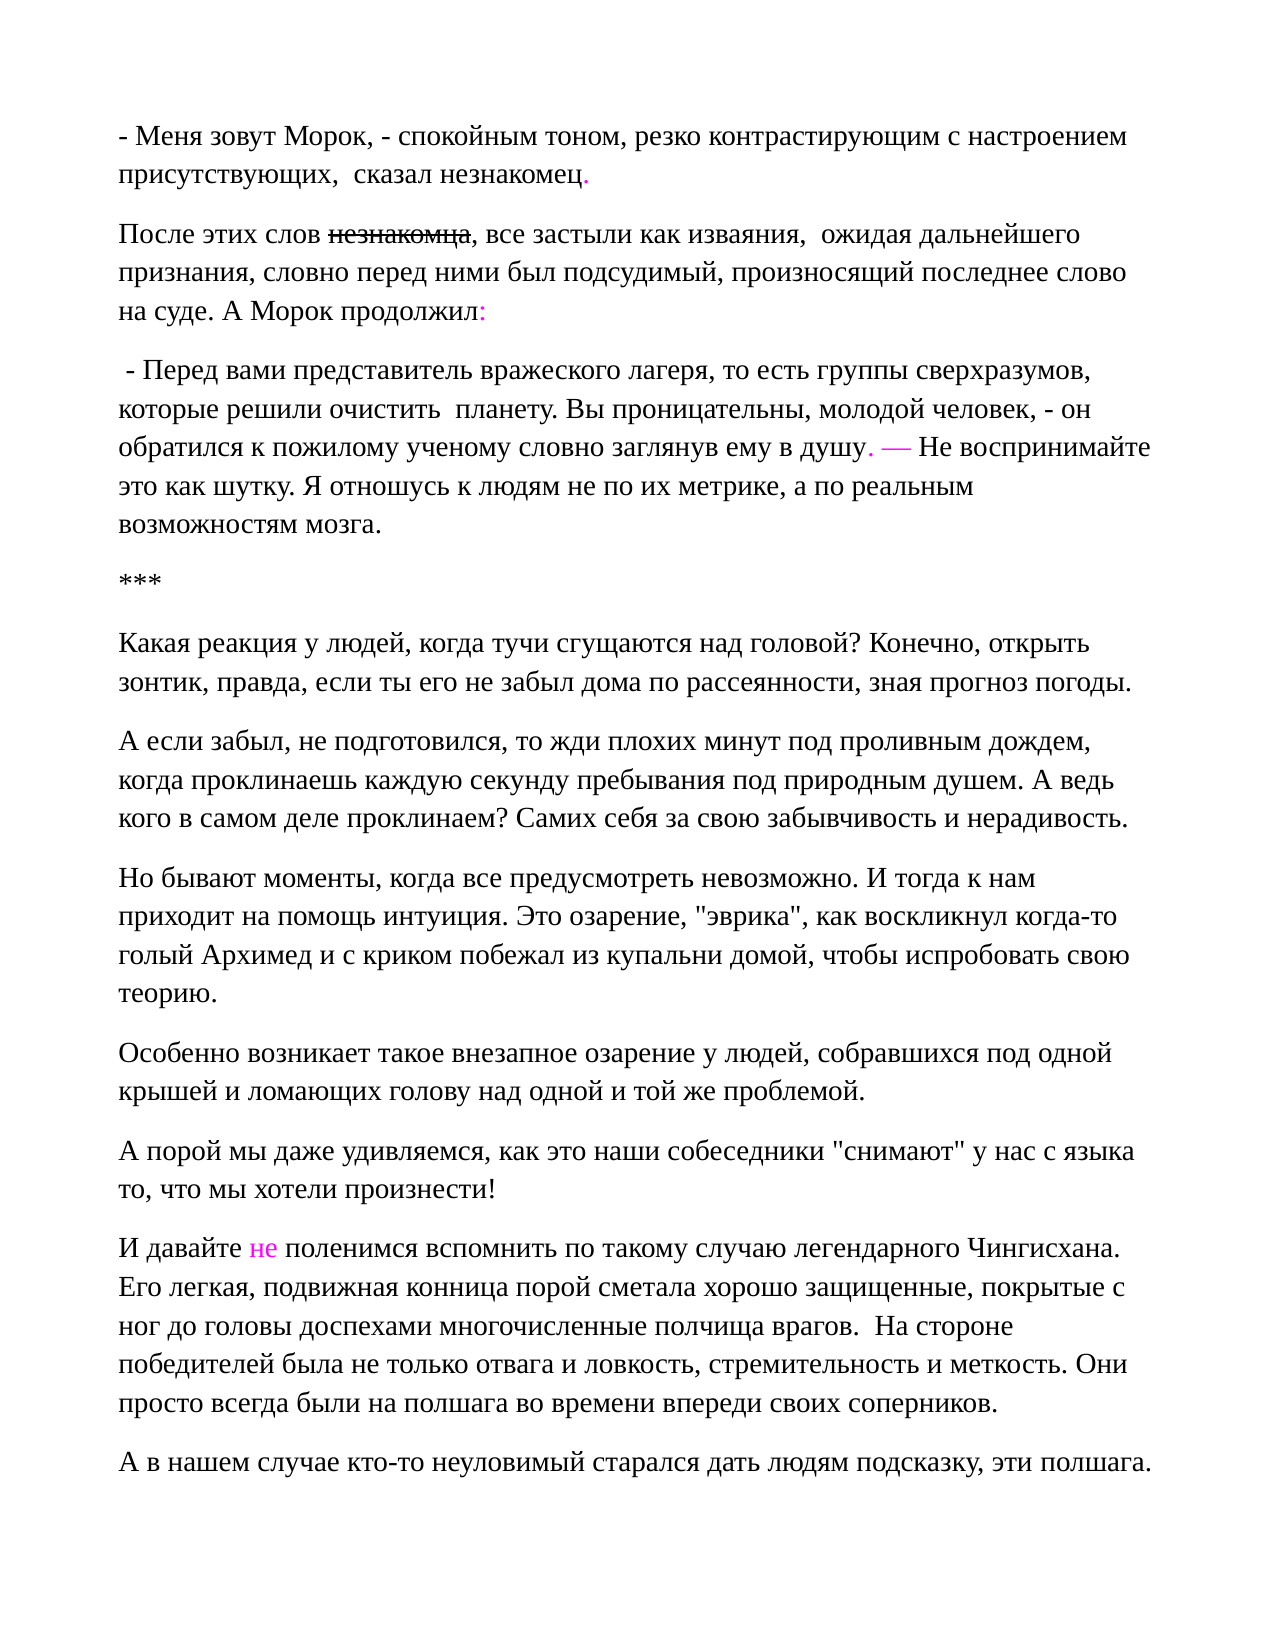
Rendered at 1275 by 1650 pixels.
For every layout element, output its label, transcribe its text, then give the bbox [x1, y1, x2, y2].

text А порой мы даже удивляемся, как это наши собеседники "снимают" у нас с языка то, что мы хотели произнести! [118, 1133, 1157, 1205]
text И давайте не поленимся вспомнить по такому случаю легендарного Чингисхана. Его легкая, подвижная конница порой сметала хорошо защищенные, покрытые с ног до головы доспехами многочисленные полчища врагов. На стороне победителей была не только отвага и ловкость, стремительность и меткость. Они просто всегда были на полшага во времени впереди своих соперников. [118, 1231, 1157, 1418]
text - Меня зовут Морок, - спокойным тоном, резко контрастирующим с настроением присутствующих, сказал незнакомец. [118, 118, 1157, 190]
text Но бывают моменты, когда все предусмотреть невозможно. И тогда к нам приходит на помощь интуиция. Это озарение, "эврика", как воскликнул когда-то голый Архимед и с криком побежал из купальни домой, чтобы испробовать свою теорию. [118, 860, 1157, 1009]
text Особенно возникает такое внезапное озарение у людей, собравшихся под одной крышей и ломающих голову над одной и той же проблемой. [118, 1035, 1157, 1107]
text - Перед вами представитель вражеского лагеря, то есть группы сверхразумов, которые решили очистить планету. Вы проницательны, молодой человек, - он обратился к пожилому ученому словно заглянув ему в душу. — Не воспринимайте это как шутку. Я отношусь к людям не по их метрике, а по реальным возможностям мозга. [118, 352, 1157, 540]
text Какая реакция у людей, когда тучи сгущаются над головой? Конечно, открыть зонтик, правда, если ты его не забыл дома по рассеянности, зная прогноз погоды. [118, 625, 1157, 697]
text После этих слов незнакомца, все застыли как изваяния, ожидая дальнейшего признания, словно перед ними был подсудимый, произносящий последнее слово на суде. А Морок продолжил: [118, 216, 1157, 327]
text А если забыл, не подготовился, то жди плохих минут под проливным дождем, когда проклинаешь каждую секунду пребывания под природным душем. А ведь кого в самом деле проклинаем? Самих себя за свою забывчивость и нерадивость. [118, 723, 1157, 834]
text А в нашем случае кто-то неуловимый старался дать людям подсказку, эти полшага. [118, 1444, 1157, 1478]
text *** [118, 566, 1157, 599]
